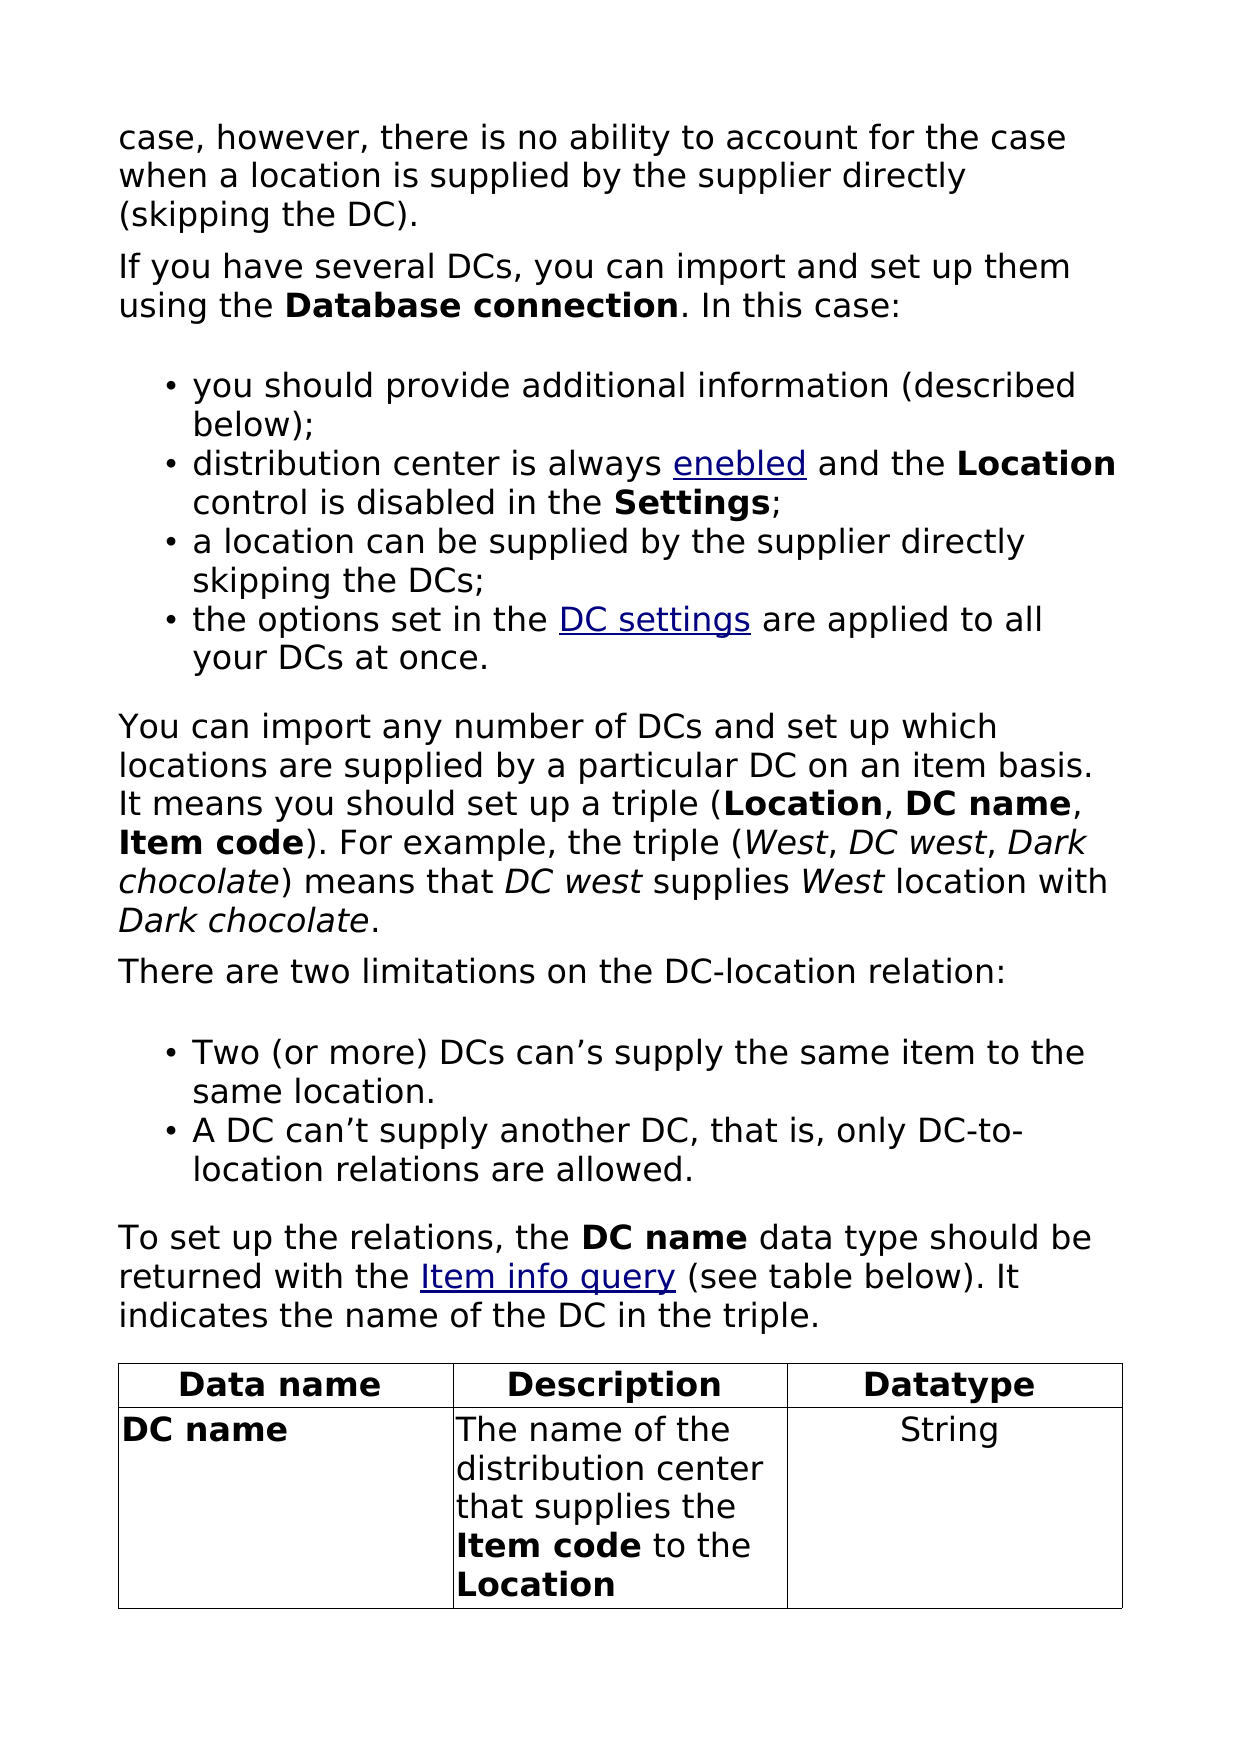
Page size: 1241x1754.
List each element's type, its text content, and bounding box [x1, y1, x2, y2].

table_header Data name [119, 1364, 453, 1407]
table_cell String [788, 1408, 1122, 1607]
list you should provide additional information (described below); [177, 367, 1122, 444]
table_cell The name of the distribution center that supplies the Item code to the Location [454, 1408, 787, 1607]
list the options set in the DC settings are applied to all your DCs at once. [177, 600, 1122, 678]
list Two (or more) DCs can’s supply the same item to the same location. [177, 1034, 1122, 1111]
list A DC can’t supply another DC, that is, only DC-to-location relations are allowed. [177, 1111, 1122, 1189]
table_header Description [454, 1364, 787, 1407]
table_header Datatype [788, 1364, 1122, 1407]
text To set up the relations, the DC name data type should be returned with the Item info query (see table below). It indicates the name of the DC in the triple. [118, 1218, 1122, 1335]
text You can import any number of DCs and set up which locations are supplied by a particular DC on an item basis. It means you should set up a triple (Location, DC name, Item code). For example, the triple (West, DC west, Dark chocolate) means that DC west supplies West location with Dark chocolate. [118, 707, 1122, 940]
text If you have several DCs, you can import and set up them using the Database connection. In this case: [118, 247, 1122, 325]
text There are two limitations on the DC-location relation: [118, 953, 1122, 992]
table_cell DC name [119, 1408, 453, 1607]
list distribution center is always enebled and the Location control is disabled in the Settings; [177, 444, 1122, 522]
list a location can be supplied by the supplier directly skipping the DCs; [177, 522, 1122, 600]
text case, however, there is no ability to account for the case when a location is supplied by the supplier directly (skipping the DC). [118, 118, 1122, 235]
